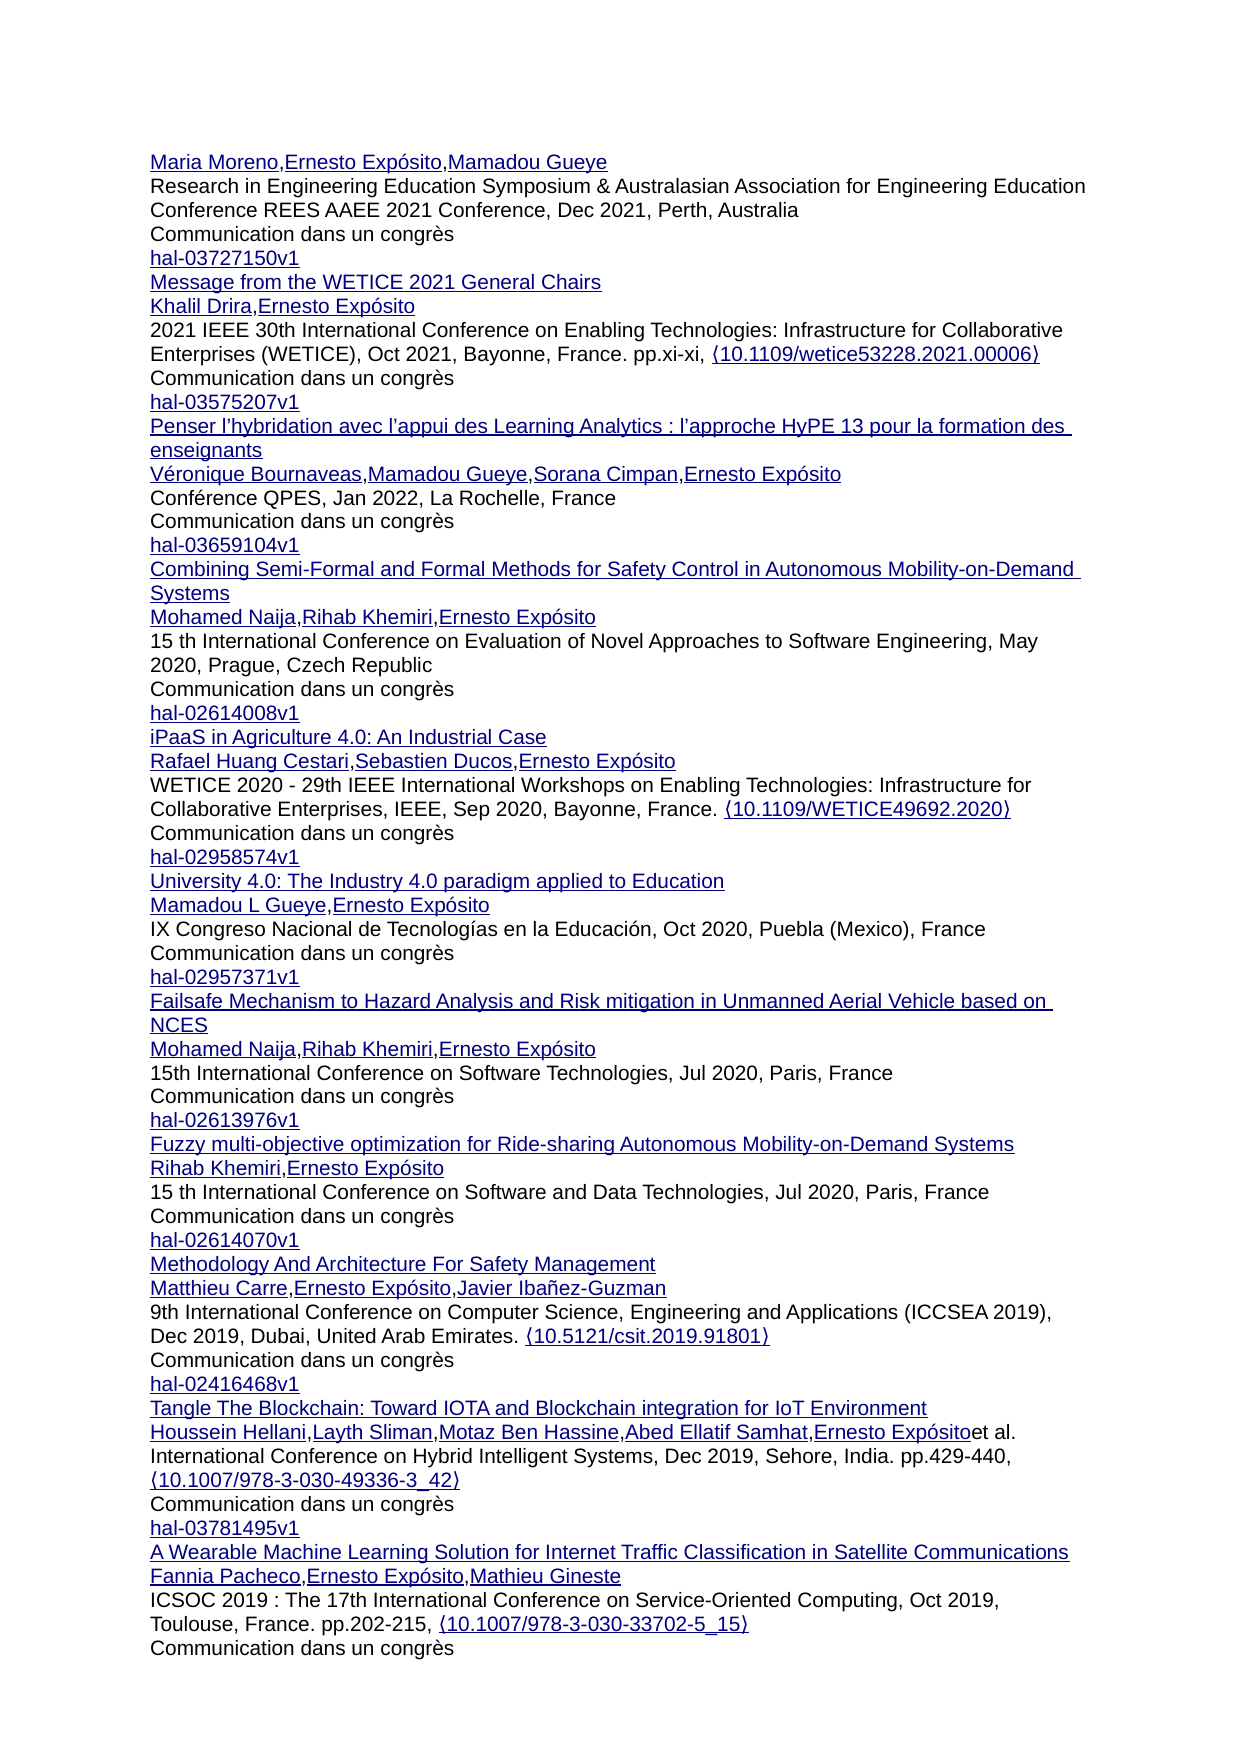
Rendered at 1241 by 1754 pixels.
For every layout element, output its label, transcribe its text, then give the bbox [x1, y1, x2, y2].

table_cell Maria Moreno,Ernesto Expósito,Mamadou Gueye Research in Engineering Education Symposium & Australasian Association for Engineering Education Conference REES AAEE 2021 Conference, Dec 2021, Perth, Australia Communication dans un congrès hal-03727150v1 [150, 150, 1090, 270]
table_cell Message from the WETICE 2021 General Chairs Khalil Drira,Ernesto Expósito 2021 IEEE 30th International Conference on Enabling Technologies: Infrastructure for Collaborative Enterprises (WETICE), Oct 2021, Bayonne, France. pp.xi-xi, ⟨10.1109/wetice53228.2021.00006⟩ Communication dans un congrès hal-03575207v1 [150, 270, 1090, 413]
table_cell A Wearable Machine Learning Solution for Internet Traffic Classification in Satellite Communications Fannia Pacheco,Ernesto Expósito,Mathieu Gineste ICSOC 2019 : The 17th International Conference on Service-Oriented Computing, Oct 2019, Toulouse, France. pp.202-215, ⟨10.1007/978-3-030-33702-5_15⟩ Communication dans un congrès [150, 1540, 1090, 1659]
table_cell Tangle The Blockchain: Toward IOTA and Blockchain integration for IoT Environment Houssein Hellani,Layth Sliman,Motaz Ben Hassine,Abed Ellatif Samhat,Ernesto Expósitoet al. International Conference on Hybrid Intelligent Systems, Dec 2019, Sehore, India. pp.429-440, ⟨10.1007/978-3-030-49336-3_42⟩ Communication dans un congrès hal-03781495v1 [150, 1396, 1090, 1539]
table_cell Failsafe Mechanism to Hazard Analysis and Risk mitigation in Unmanned Aerial Vehicle based on NCES Mohamed Naija,Rihab Khemiri,Ernesto Expósito 15th International Conference on Software Technologies, Jul 2020, Paris, France Communication dans un congrès hal-02613976v1 [150, 989, 1090, 1132]
table_cell Combining Semi-Formal and Formal Methods for Safety Control in Autonomous Mobility-on-Demand Systems Mohamed Naija,Rihab Khemiri,Ernesto Expósito 15 th International Conference on Evaluation of Novel Approaches to Software Engineering, May 2020, Prague, Czech Republic Communication dans un congrès hal-02614008v1 [150, 557, 1090, 725]
table_cell Fuzzy multi-objective optimization for Ride-sharing Autonomous Mobility-on-Demand Systems Rihab Khemiri,Ernesto Expósito 15 th International Conference on Software and Data Technologies, Jul 2020, Paris, France Communication dans un congrès hal-02614070v1 [150, 1132, 1090, 1252]
table_cell Penser l’hybridation avec l’appui des Learning Analytics : l’approche HyPE 13 pour la formation des enseignants Véronique Bournaveas,Mamadou Gueye,Sorana Cimpan,Ernesto Expósito Conférence QPES, Jan 2022, La Rochelle, France Communication dans un congrès hal-03659104v1 [150, 414, 1090, 557]
table_cell iPaaS in Agriculture 4.0: An Industrial Case Rafael Huang Cestari,Sebastien Ducos,Ernesto Expósito WETICE 2020 - 29th IEEE International Workshops on Enabling Technologies: Infrastructure for Collaborative Enterprises, IEEE, Sep 2020, Bayonne, France. ⟨10.1109/WETICE49692.2020⟩ Communication dans un congrès hal-02958574v1 [150, 725, 1090, 869]
table_cell University 4.0: The Industry 4.0 paradigm applied to Education Mamadou L Gueye,Ernesto Expósito IX Congreso Nacional de Tecnologías en la Educación, Oct 2020, Puebla (Mexico), France Communication dans un congrès hal-02957371v1 [150, 869, 1090, 988]
table_cell Methodology And Architecture For Safety Management Matthieu Carre,Ernesto Expósito,Javier Ibañez-Guzman 9th International Conference on Computer Science, Engineering and Applications (ICCSEA 2019), Dec 2019, Dubai, United Arab Emirates. ⟨10.5121/csit.2019.91801⟩ Communication dans un congrès hal-02416468v1 [150, 1252, 1090, 1396]
